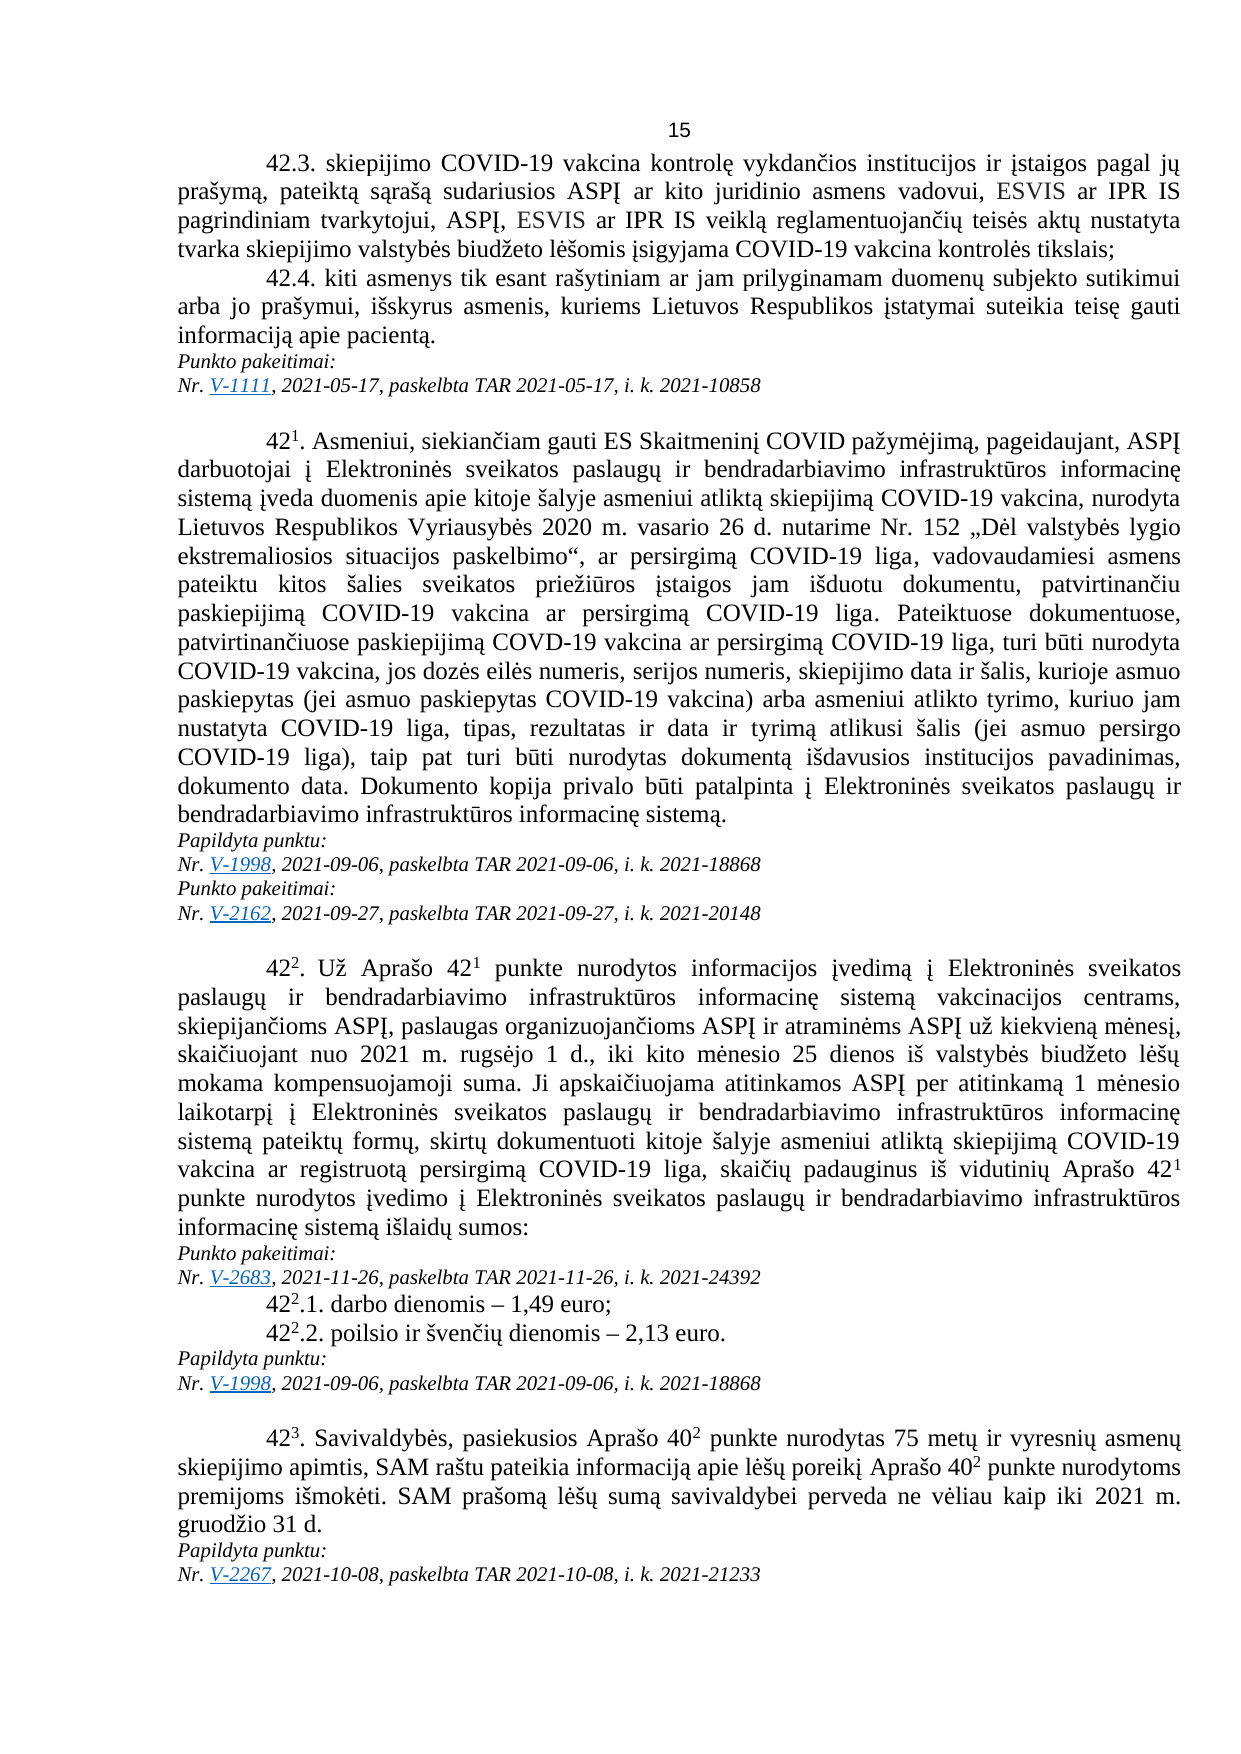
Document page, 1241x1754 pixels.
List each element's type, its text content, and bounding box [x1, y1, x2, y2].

text Nr. V-2267, 2021-10-08, paskelbta TAR 2021-10-08, i. k. 2021-21233 [177, 1562, 1181, 1586]
text Nr. V-2162, 2021-09-27, paskelbta TAR 2021-09-27, i. k. 2021-20148 [177, 900, 1181, 924]
text Punkto pakeitimai: [177, 1241, 1181, 1265]
text Nr. V-1998, 2021-09-06, paskelbta TAR 2021-09-06, i. k. 2021-18868 [177, 852, 1181, 876]
text Punkto pakeitimai: [177, 876, 1181, 900]
text Nr. V-1998, 2021-09-06, paskelbta TAR 2021-09-06, i. k. 2021-18868 [177, 1370, 1181, 1394]
text Punkto pakeitimai: [177, 349, 1181, 373]
text Nr. V-1111, 2021-05-17, paskelbta TAR 2021-05-17, i. k. 2021-10858 [177, 373, 1181, 397]
text 422.2. poilsio ir švenčių dienomis – 2,13 euro. [177, 1318, 1181, 1346]
text 421. Asmeniui, siekiančiam gauti ES Skaitmeninį COVID pažymėjimą, pageidaujant, ASPĮ darbuotojai į Elektroninės sveikatos paslaugų ir bendradarbiavimo infrastruktūros informacinę sistemą įveda duomenis apie kitoje šalyje asmeniui atliktą skiepijimą COVID-19 vakcina, nurodyta Lietuvos Respublikos Vyriausybės 2020 m. vasario 26 d. nutarime Nr. 152 „Dėl valstybės lygio ekstremaliosios situacijos paskelbimo“, ar persirgimą COVID-19 liga, vadovaudamiesi asmens pateiktu kitos šalies sveikatos priežiūros įstaigos jam išduotu dokumentu, patvirtinančiu paskiepijimą COVID-19 vakcina ar persirgimą COVID-19 liga. Pateiktuose dokumentuose, patvirtinančiuose paskiepijimą COVD-19 vakcina ar persirgimą COVID-19 liga, turi būti nurodyta COVID-19 vakcina, jos dozės eilės numeris, serijos numeris, skiepijimo data ir šalis, kurioje asmuo paskiepytas (jei asmuo paskiepytas COVID-19 vakcina) arba asmeniui atlikto tyrimo, kuriuo jam nustatyta COVID-19 liga, tipas, rezultatas ir data ir tyrimą atlikusi šalis (jei asmuo persirgo COVID-19 liga), taip pat turi būti nurodytas dokumentą išdavusios institucijos pavadinimas, dokumento data. Dokumento kopija privalo būti patalpinta į Elektroninės sveikatos paslaugų ir bendradarbiavimo infrastruktūros informacinę sistemą. [177, 426, 1181, 828]
text 423. Savivaldybės, pasiekusios Aprašo 402 punkte nurodytas 75 metų ir vyresnių asmenų skiepijimo apimtis, SAM raštu pateikia informaciją apie lėšų poreikį Aprašo 402 punkte nurodytoms premijoms išmokėti. SAM prašomą lėšų sumą savivaldybei perveda ne vėliau kaip iki 2021 m. gruodžio 31 d. [177, 1423, 1181, 1538]
text 422.1. darbo dienomis – 1,49 euro; [177, 1289, 1181, 1318]
text Nr. V-2683, 2021-11-26, paskelbta TAR 2021-11-26, i. k. 2021-24392 [177, 1265, 1181, 1289]
text Papildyta punktu: [177, 1538, 1181, 1562]
text 42.3. skiepijimo COVID-19 vakcina kontrolę vykdančios institucijos ir įstaigos pagal jų prašymą, pateiktą sąrašą sudariusios ASPĮ ar kito juridinio asmens vadovui, ESVIS ar IPR IS pagrindiniam tvarkytojui, ASPĮ, ESVIS ar IPR IS veiklą reglamentuojančių teisės aktų nustatyta tvarka skiepijimo valstybės biudžeto lėšomis įsigyjama COVID-19 vakcina kontrolės tikslais; [177, 148, 1181, 263]
text 42.4. kiti asmenys tik esant rašytiniam ar jam prilyginamam duomenų subjekto sutikimui arba jo prašymui, išskyrus asmenis, kuriems Lietuvos Respublikos įstatymai suteikia teisę gauti informaciją apie pacientą. [177, 263, 1181, 349]
text Papildyta punktu: [177, 828, 1181, 852]
text 422. Už Aprašo 421 punkte nurodytos informacijos įvedimą į Elektroninės sveikatos paslaugų ir bendradarbiavimo infrastruktūros informacinę sistemą vakcinacijos centrams, skiepijančioms ASPĮ, paslaugas organizuojančioms ASPĮ ir atraminėms ASPĮ už kiekvieną mėnesį, skaičiuojant nuo 2021 m. rugsėjo 1 d., iki kito mėnesio 25 dienos iš valstybės biudžeto lėšų mokama kompensuojamoji suma. Ji apskaičiuojama atitinkamos ASPĮ per atitinkamą 1 mėnesio laikotarpį į Elektroninės sveikatos paslaugų ir bendradarbiavimo infrastruktūros informacinę sistemą pateiktų formų, skirtų dokumentuoti kitoje šalyje asmeniui atliktą skiepijimą COVID-19 vakcina ar registruotą persirgimą COVID-19 liga, skaičių padauginus iš vidutinių Aprašo 421 punkte nurodytos įvedimo į Elektroninės sveikatos paslaugų ir bendradarbiavimo infrastruktūros informacinę sistemą išlaidų sumos: [177, 953, 1181, 1241]
text Papildyta punktu: [177, 1346, 1181, 1370]
